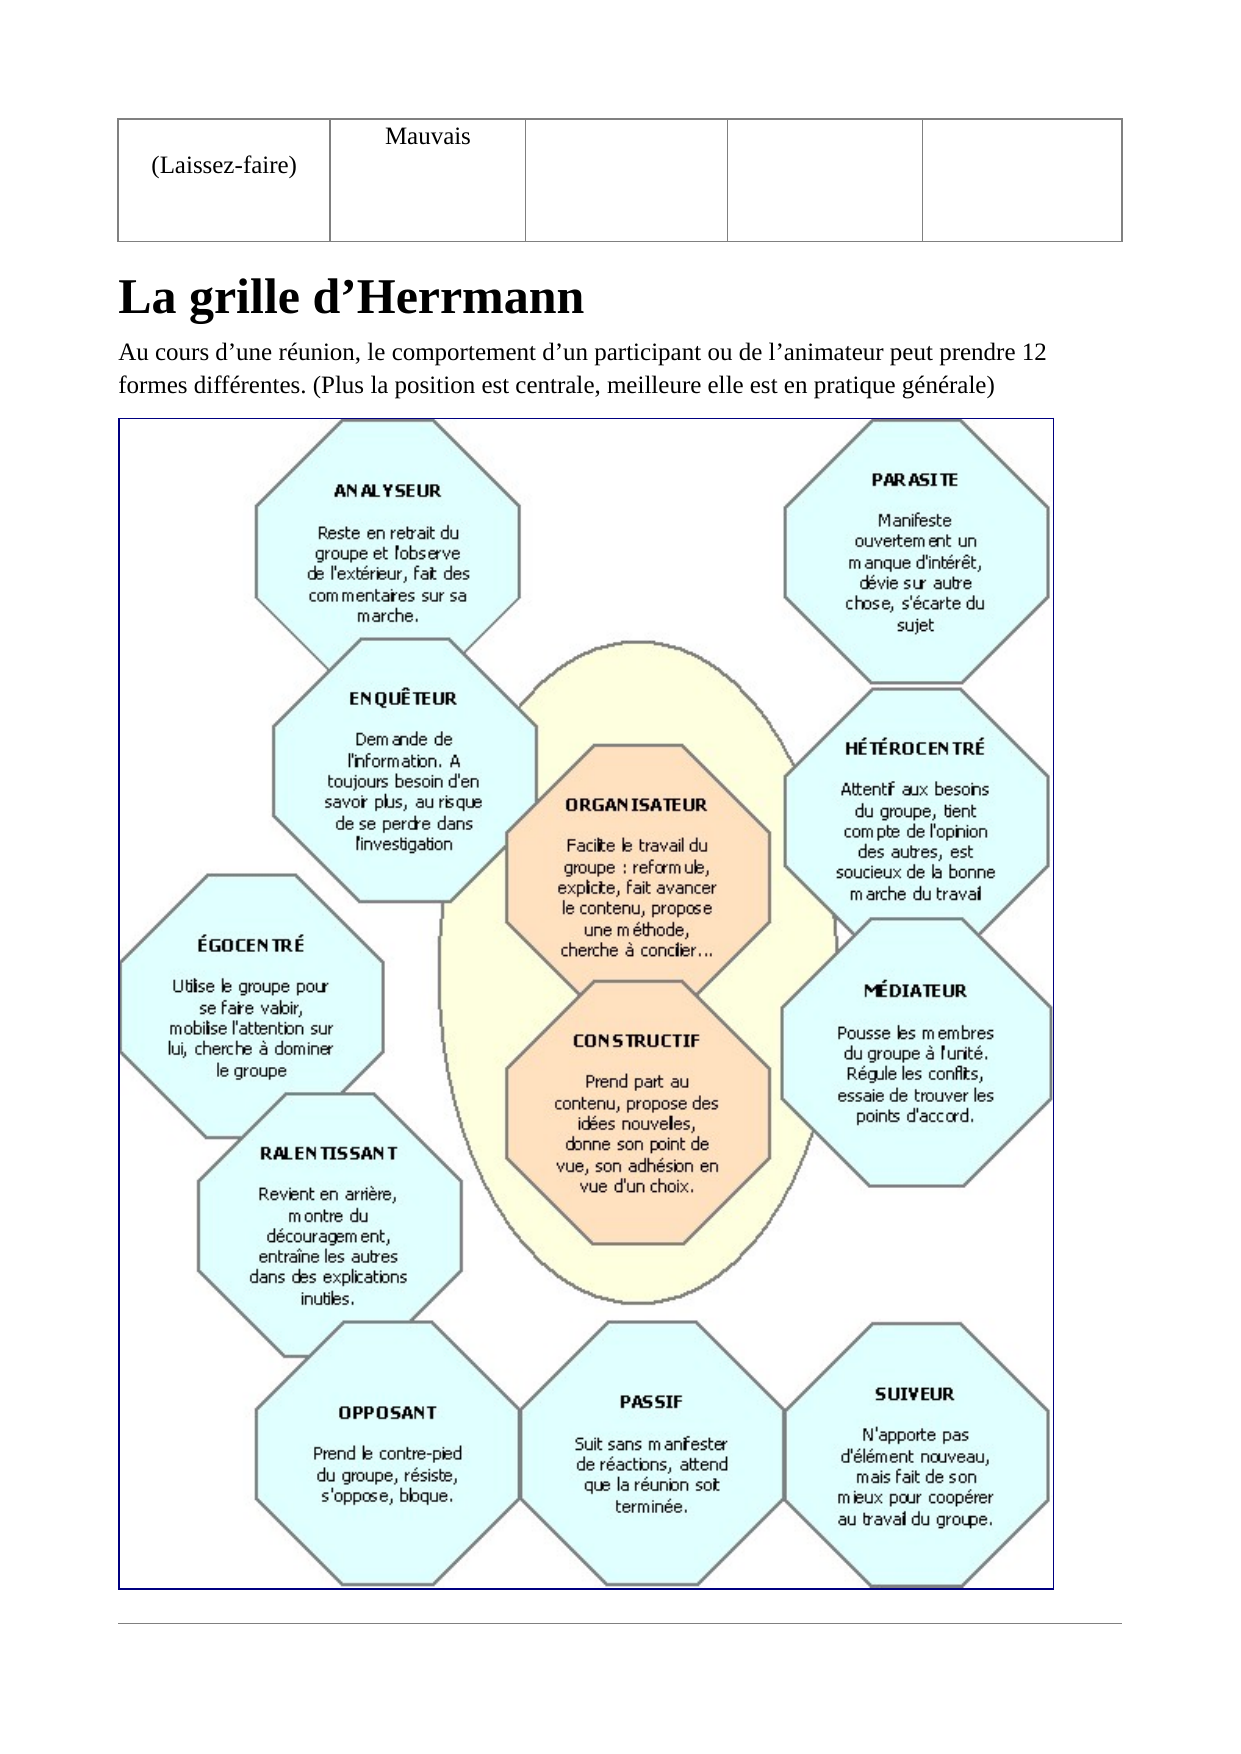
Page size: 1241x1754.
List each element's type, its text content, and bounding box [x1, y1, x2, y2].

table_cell [923, 120, 1121, 241]
text Au cours d’une réunion, le comportement d’un participant ou de l’animateur peut prendre 12 formes différentes. (Plus la position est centrale, meilleure elle est en pratique générale) [118, 337, 1122, 399]
table_cell Mauvais [331, 120, 525, 241]
table_cell (Laissez-faire) [119, 120, 329, 241]
table_cell [728, 120, 922, 241]
table_cell [526, 120, 727, 241]
picture [120, 419, 1053, 1588]
subtitle La grille d’Herrmann [118, 267, 1122, 324]
